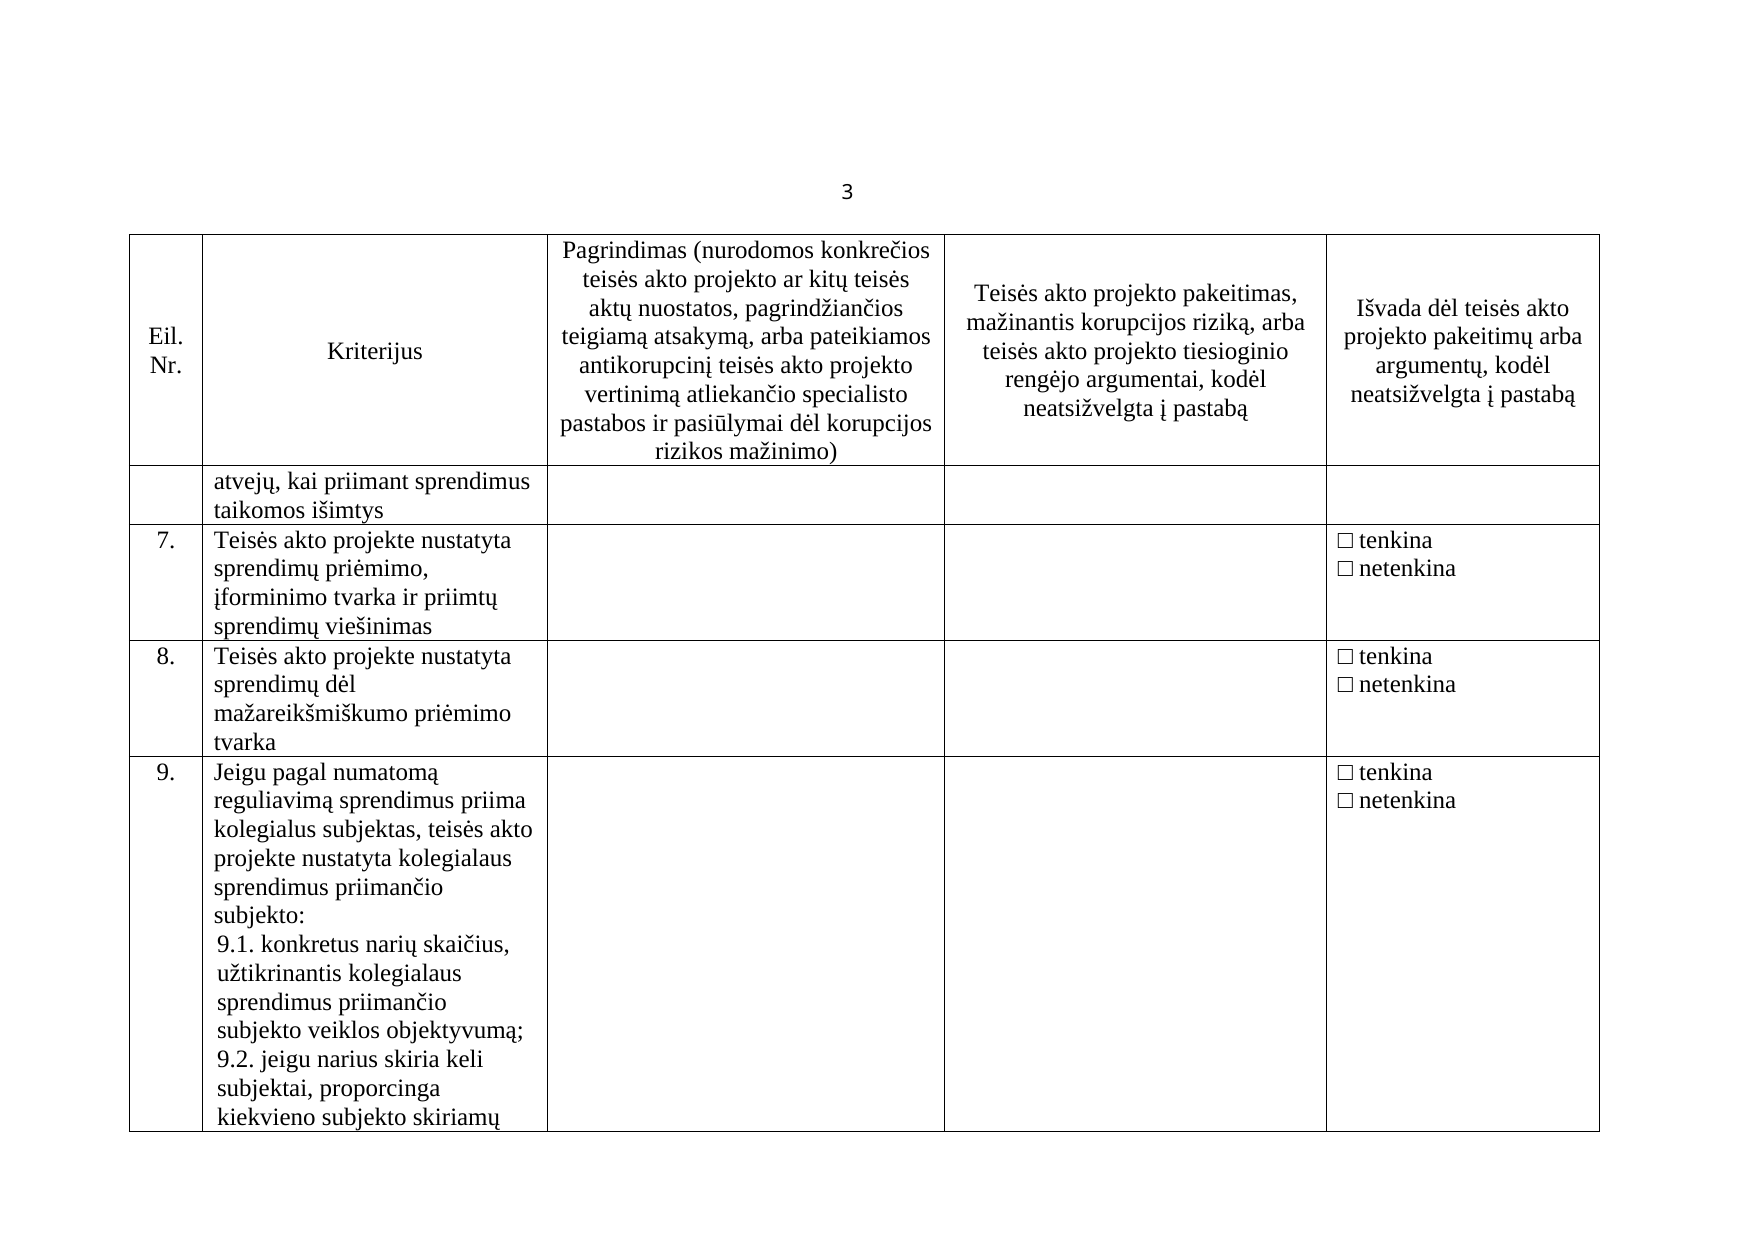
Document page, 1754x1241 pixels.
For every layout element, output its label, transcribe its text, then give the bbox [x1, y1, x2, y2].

table_cell [1327, 466, 1599, 524]
table_cell [548, 641, 944, 756]
table_cell □ tenkina □ netenkina [1327, 525, 1599, 640]
table_header Eil. Nr. [130, 235, 202, 465]
table_cell atvejų, kai priimant sprendimus taikomos išimtys [203, 466, 547, 524]
table_header Teisės akto projekto pakeitimas, mažinantis korupcijos riziką, arba teisės akto projekto tiesioginio rengėjo argumentai, kodėl neatsižvelgta į pastabą [945, 235, 1326, 465]
table_header Pagrindimas (nurodomos konkrečios teisės akto projekto ar kitų teisės aktų nuostatos, pagrindžiančios teigiamą atsakymą, arba pateikiamos antikorupcinį teisės akto projekto vertinimą atliekančio specialisto pastabos ir pasiūlymai dėl korupcijos rizikos mažinimo) [548, 235, 944, 465]
table_cell 8. [130, 641, 202, 756]
table_cell Teisės akto projekte nustatyta sprendimų priėmimo, įforminimo tvarka ir priimtų sprendimų viešinimas [203, 525, 547, 640]
table_cell □ tenkina □ netenkina [1327, 641, 1599, 756]
table_cell 7. [130, 525, 202, 640]
table_cell [945, 525, 1326, 640]
table_header Išvada dėl teisės akto projekto pakeitimų arba argumentų, kodėl neatsižvelgta į pastabą [1327, 235, 1599, 465]
table_cell 9. [130, 757, 202, 1131]
table_cell Teisės akto projekte nustatyta sprendimų dėl mažareikšmiškumo priėmimo tvarka [203, 641, 547, 756]
table_cell [548, 466, 944, 524]
table_header Kriterijus [203, 235, 547, 465]
table_cell Jeigu pagal numatomą reguliavimą sprendimus priima kolegialus subjektas, teisės akto projekte nustatyta kolegialaus sprendimus priimančio subjekto: 9.1. konkretus narių skaičius, užtikrinantis kolegialaus sprendimus priimančio subjekto veiklos objektyvumą; 9.2. jeigu narius skiria keli subjektai, proporcinga kiekvieno subjekto skiriamų [203, 757, 547, 1131]
table_cell [945, 466, 1326, 524]
table_cell [548, 757, 944, 1131]
table_cell [945, 641, 1326, 756]
table_cell [945, 757, 1326, 1131]
table_cell [130, 466, 202, 524]
table_cell □ tenkina □ netenkina [1327, 757, 1599, 1131]
table_cell [548, 525, 944, 640]
